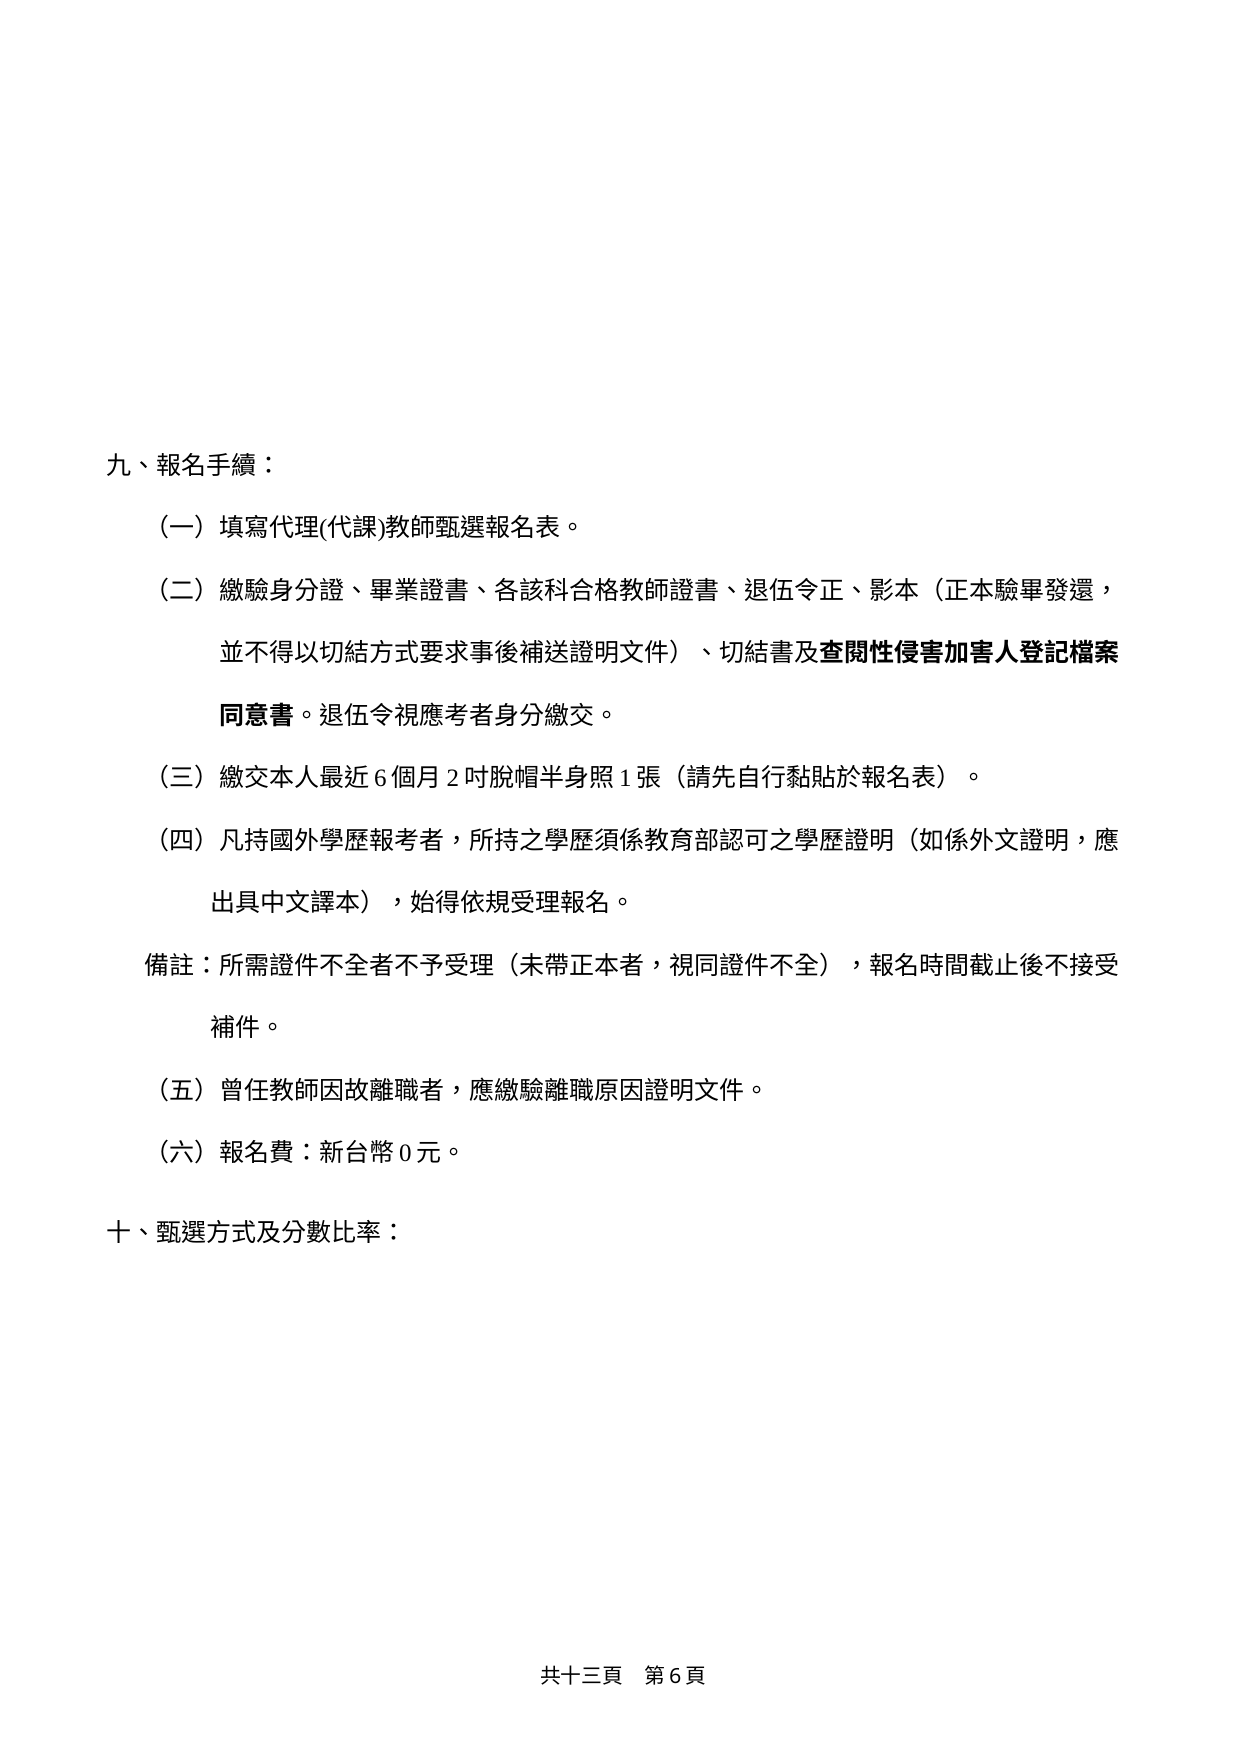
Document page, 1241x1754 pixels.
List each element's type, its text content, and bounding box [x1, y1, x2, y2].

text 備註：所需證件不全者不予受理（未帶正本者，視同證件不全），報名時間截止後不接受補件。 [144, 922, 1140, 1047]
text （五）曾任教師因故離職者，應繳驗離職原因證明文件。 [144, 1047, 1140, 1109]
text （三）繳交本人最近6個月2吋脫帽半身照1張（請先自行黏貼於報名表）。 [144, 734, 1140, 797]
text （一）填寫代理(代課)教師甄選報名表。 [106, 484, 1140, 547]
text 九、報名手續： [106, 422, 1140, 484]
text （二）繳驗身分證、畢業證書、各該科合格教師證書、退伍令正、影本（正本驗畢發還，並不得以切結方式要求事後補送證明文件）、切結書及查閱性侵害加害人登記檔案同意書。退伍令視應考者身分繳交。 [144, 547, 1140, 734]
text （四）凡持國外學歷報考者，所持之學歷須係教育部認可之學歷證明（如係外文證明，應出具中文譯本），始得依規受理報名。 [144, 797, 1140, 922]
text 十、甄選方式及分數比率： [106, 1189, 1140, 1252]
text （六）報名費：新台幣0元。 [144, 1109, 1140, 1172]
